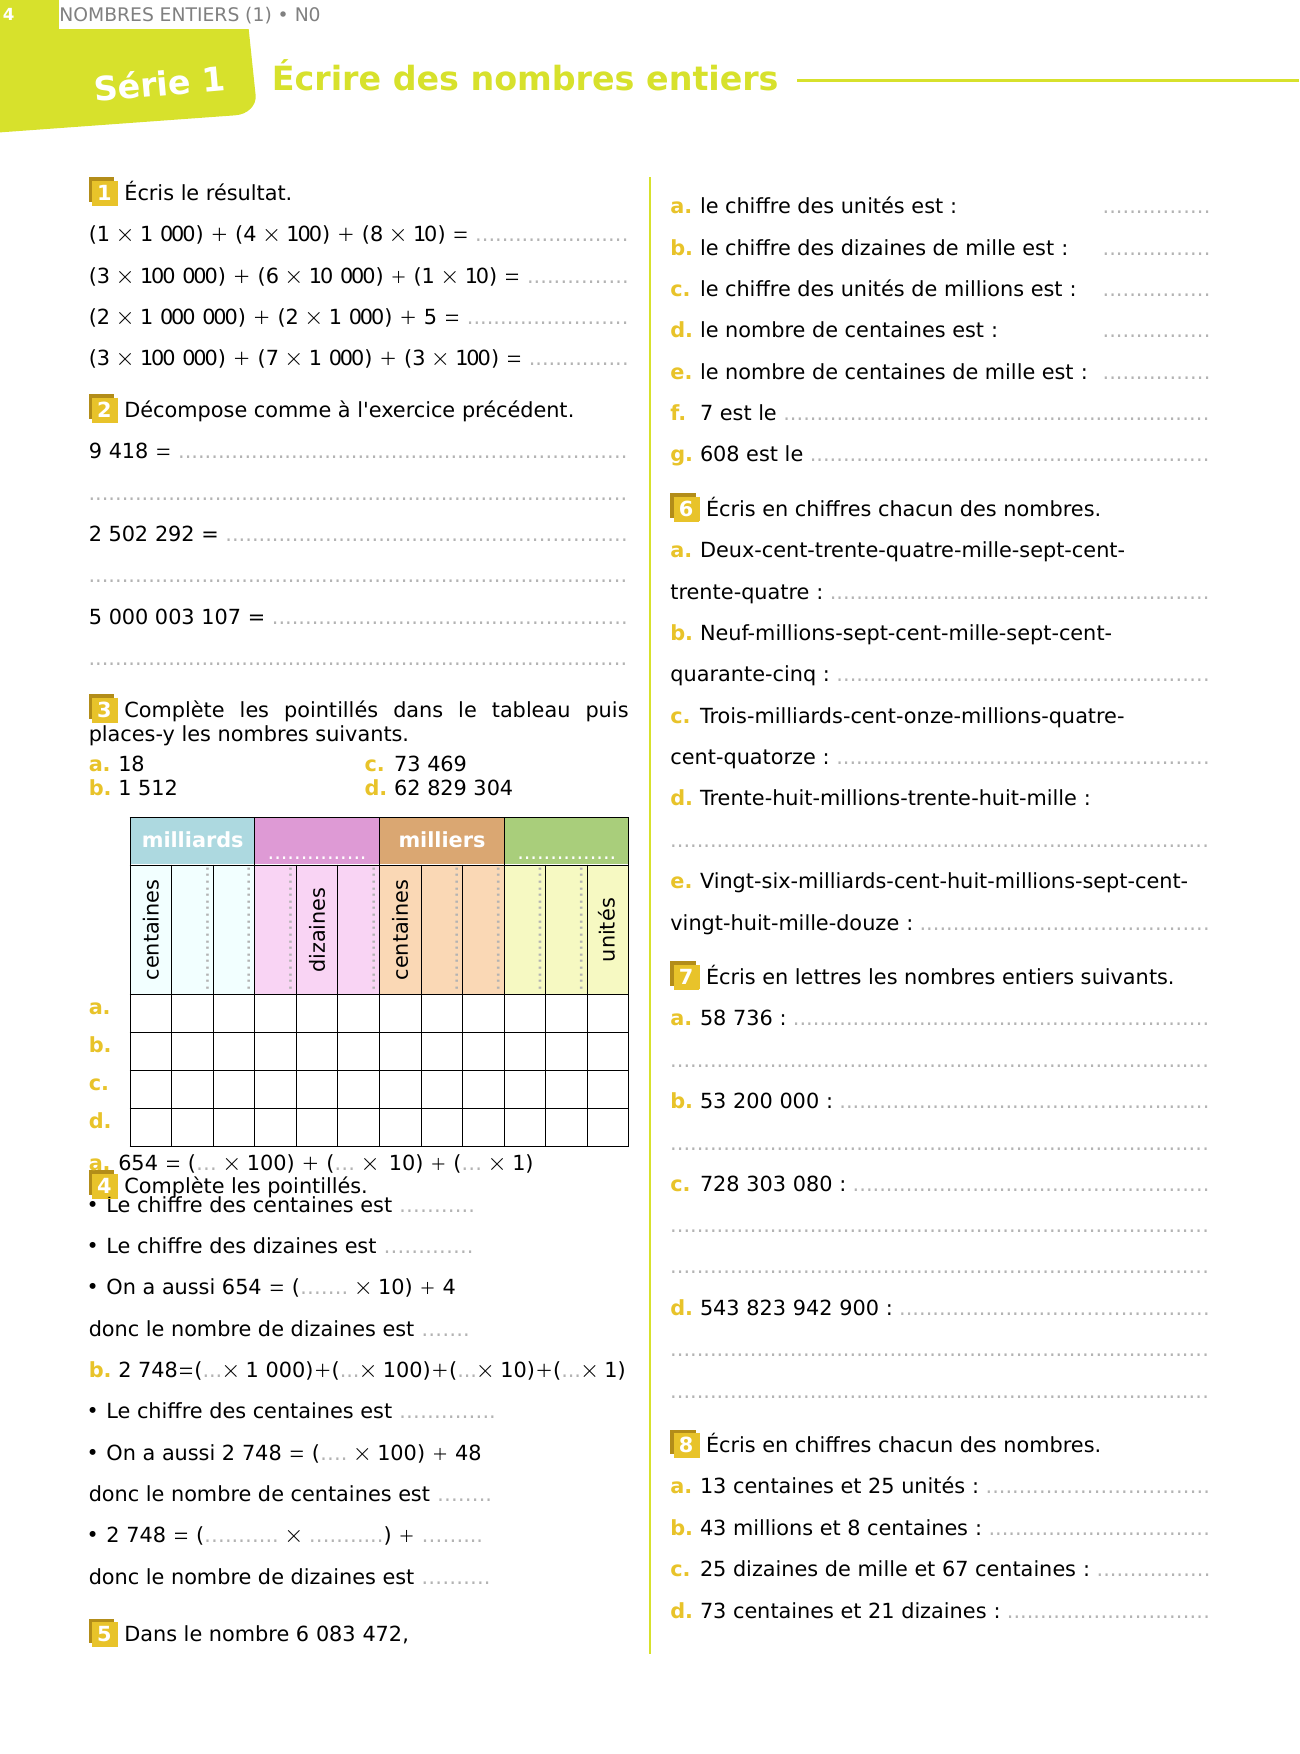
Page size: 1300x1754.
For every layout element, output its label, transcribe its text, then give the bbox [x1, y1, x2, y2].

list le nombre de centaines est : [670, 301, 1103, 343]
list Le chiffre des dizaines est …………. [88, 1217, 629, 1258]
table_cell ................... [463, 866, 504, 994]
table_cell [422, 1071, 462, 1108]
table_cell [588, 995, 628, 1032]
table_cell [546, 1109, 587, 1134]
table_cell [380, 1033, 421, 1070]
table_cell [89, 1108, 130, 1134]
list 728 303 080 : [670, 1155, 1211, 1196]
list 53 200 000 : [670, 1072, 1211, 1113]
table_cell [380, 1071, 421, 1108]
table_cell [338, 1033, 379, 1070]
table_cell [380, 995, 421, 1032]
subtitle Dans le nombre 6 083 472, [114, 1619, 629, 1647]
table_cell [297, 1033, 337, 1070]
list Trois-milliards-cent-onze-millions-quatre- cent-quatorze : [670, 687, 1211, 769]
table_cell [546, 995, 587, 1032]
list le chiffre des unités de millions est : [670, 260, 1103, 301]
table_cell [380, 1109, 421, 1134]
table_cell [172, 1109, 213, 1134]
list 543 823 942 900 : [670, 1279, 1211, 1320]
text 2 502 292 = [88, 505, 629, 546]
table_header milliers [380, 818, 504, 864]
table_header milliards [131, 818, 254, 864]
list Neuf-millions-sept-cent-mille-sept-cent- quarante‑cinq : [670, 604, 1211, 687]
table_cell [172, 1071, 213, 1108]
table_cell [255, 1033, 296, 1070]
table_cell [131, 1071, 171, 1108]
text donc le nombre de centaines est …….. [88, 1465, 629, 1506]
table_header 18 1 512 [89, 746, 359, 812]
table_cell [255, 1109, 296, 1134]
table_cell [131, 1033, 171, 1070]
table_cell ................... [338, 866, 379, 994]
list donc le nombre de dizaines est ………. [88, 1548, 629, 1589]
table_cell [338, 1109, 379, 1134]
table_header ............... [255, 818, 379, 864]
text donc le nombre de dizaines est ……. [88, 1300, 629, 1341]
table_cell [463, 1033, 504, 1070]
table_cell ................... [505, 866, 545, 994]
table_cell [89, 1032, 130, 1070]
table_cell [297, 1109, 337, 1134]
table_cell ................... [255, 866, 296, 994]
list 13 centaines et 25 unités : [670, 1457, 1211, 1499]
table_cell [214, 1071, 254, 1108]
text (3 × 100 000)  (7 × 1 000)  (3 × 100) = [88, 329, 629, 371]
table_cell [588, 1109, 628, 1134]
subtitle Écris le résultat. [114, 177, 629, 205]
table_cell ................... [422, 866, 462, 994]
list 654 = (… × 100)  (… × 10)  (… × 1) [88, 1134, 629, 1176]
list 2 748=(...× 1 000)(...× 100)(...× 10)(...× 1) [88, 1341, 629, 1382]
table_cell [297, 995, 337, 1032]
list 2 748 = (…..…... × ….…....)  ……... [88, 1506, 629, 1548]
table_cell [214, 1109, 254, 1134]
text 9 418 = [88, 422, 629, 464]
list Le chiffre des centaines est ………….. [88, 1382, 629, 1424]
list 608 est le [670, 425, 1211, 467]
list Vingt‑six-milliards-cent-huit-millions-sept-cent-vingt‑huit-mille-douze : [670, 852, 1211, 935]
table_cell [131, 1109, 171, 1134]
table_cell [338, 995, 379, 1032]
list 25 dizaines de mille et 67 centaines : [670, 1540, 1211, 1582]
list 43 millions et 8 centaines : [670, 1499, 1211, 1540]
table_cell [214, 995, 254, 1032]
table_cell [172, 1033, 213, 1070]
table_cell [422, 1109, 462, 1134]
table_cell dizaines [297, 866, 337, 994]
table_cell [89, 1070, 130, 1108]
table_cell centaines [380, 866, 421, 994]
text (2 × 1 000 000)  (2 × 1 000)  5 = [88, 288, 629, 329]
list Trente‑huit-millions-trente‑huit-mille : [670, 769, 1211, 811]
table_cell [297, 1071, 337, 1108]
table_cell ................... [214, 866, 254, 994]
text 5 000 003 107 = [88, 588, 629, 629]
table_cell [89, 865, 130, 994]
table_cell unités [588, 866, 628, 994]
list le chiffre des unités est : [670, 177, 1103, 218]
text (3 × 100 000)  (6 × 10 000)  (1 × 10) = [88, 247, 629, 288]
list le chiffre des dizaines de mille est : [670, 218, 1103, 260]
list 7 est le [670, 384, 1211, 425]
table_cell [546, 1071, 587, 1108]
table_cell [546, 1033, 587, 1070]
list Le chiffre des centaines est ……….. [88, 1176, 629, 1217]
table_cell [505, 1109, 545, 1134]
table_header [89, 817, 130, 864]
table_cell [422, 995, 462, 1032]
table_cell [463, 1071, 504, 1108]
table_cell [255, 995, 296, 1032]
table_header 73 469 62 829 304 [359, 746, 629, 812]
table_cell [131, 995, 171, 1032]
table_cell [463, 1109, 504, 1134]
table_cell ................... [172, 866, 213, 994]
list 73 centaines et 21 dizaines : [670, 1582, 1211, 1623]
table_header ............... [505, 818, 628, 864]
table_cell [463, 995, 504, 1032]
table_cell [172, 995, 213, 1032]
subtitle Décompose comme à l'exercice précédent. [114, 394, 629, 422]
list On a aussi 654 = (……. × 10)  4 [88, 1258, 629, 1300]
table_cell centaines [131, 866, 171, 994]
table_cell [338, 1071, 379, 1108]
table_cell [588, 1033, 628, 1070]
list le nombre de centaines de mille est : [670, 343, 1103, 384]
table_cell [422, 1033, 462, 1070]
table_cell [89, 994, 130, 1032]
table_cell [505, 1071, 545, 1108]
list On a aussi 2 748 = (…. × 100)  48 [88, 1424, 629, 1465]
subtitle Écris en chiffres chacun des nombres. [696, 493, 1211, 521]
table_cell ................... [546, 866, 587, 994]
table_cell [214, 1033, 254, 1070]
text (1 × 1 000)  (4 × 100)  (8 × 10) = [88, 205, 629, 247]
subtitle Écris en lettres les nombres entiers suivants. [696, 961, 1211, 989]
table_cell [505, 995, 545, 1032]
table_cell [588, 1071, 628, 1108]
subtitle Complète les pointillés dans le tableau puis places-y les nombres suivants. [88, 694, 629, 746]
table_cell [255, 1071, 296, 1108]
list Deux-cent-trente‑quatre-mille-sept-cent- trente‑quatre : [670, 521, 1211, 604]
subtitle Écris en chiffres chacun des nombres. [670, 1429, 1211, 1457]
list 58 736 : [670, 989, 1211, 1031]
table_cell [505, 1033, 545, 1070]
